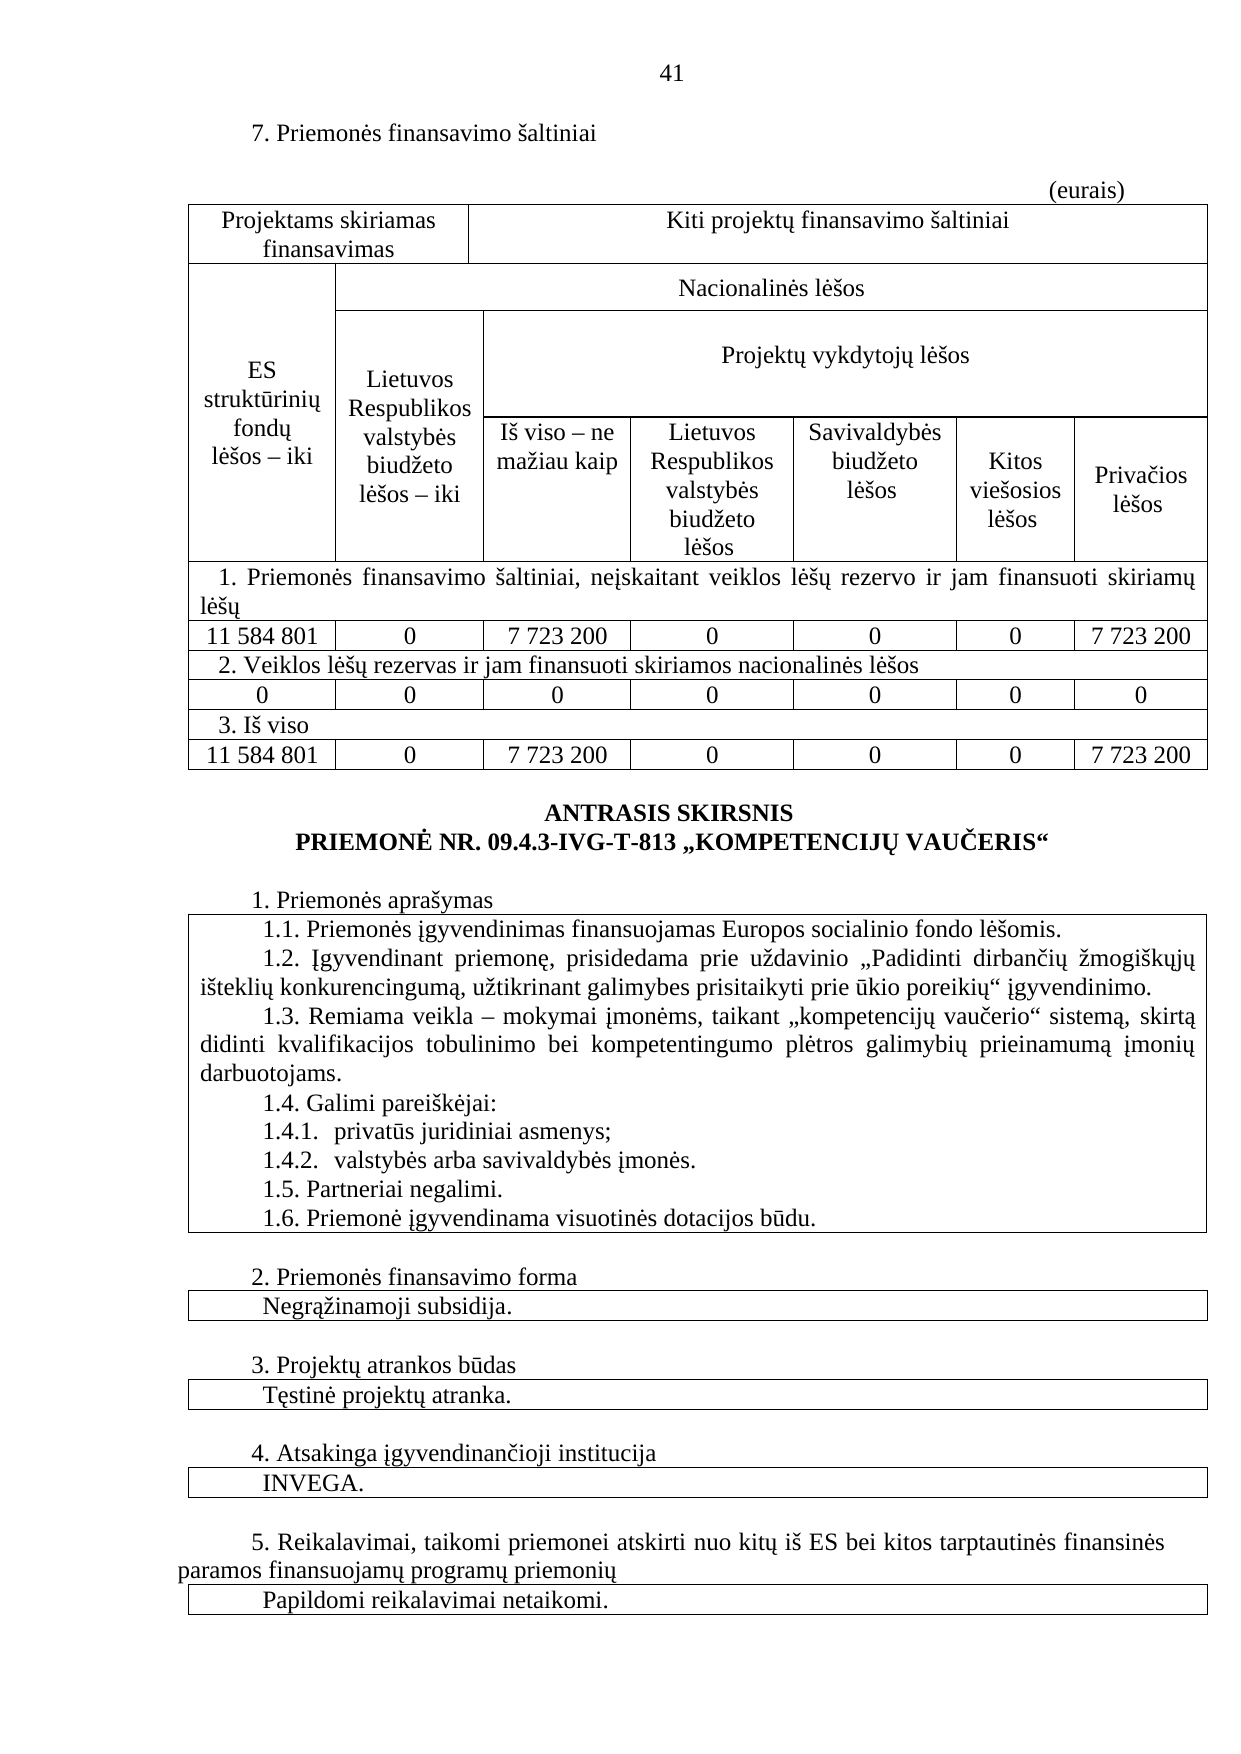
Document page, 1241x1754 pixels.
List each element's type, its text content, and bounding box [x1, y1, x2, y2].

table_cell 0 [957, 740, 1074, 769]
table_cell 0 [631, 680, 793, 709]
text 3. Projektų atrankos būdas [177, 1350, 1167, 1379]
table_cell Iš viso – ne mažiau kaip [484, 418, 630, 561]
table_cell Nacionalinės lėšos [336, 264, 1207, 310]
table_cell 7 723 200 [484, 740, 630, 769]
table_cell 7 723 200 [1075, 740, 1207, 769]
table_cell 0 [484, 680, 630, 709]
text PRIEMONĖ NR. 09.4.3-IVG-T-813 „Kompetencijų vaučeris“ [177, 827, 1167, 856]
table_header Papildomi reikalavimai netaikomi. [189, 1585, 1207, 1614]
table_cell 0 [336, 680, 483, 709]
table_cell 0 [336, 621, 483, 649]
table_cell 3. Iš viso [189, 710, 1207, 739]
table_cell ES struktūrinių fondų lėšos – iki [189, 264, 335, 561]
table_cell 2. Veiklos lėšų rezervas ir jam finansuoti skiriamos nacionalinės lėšos [189, 651, 1207, 679]
text (eurais) [177, 176, 1167, 204]
table_header Negrąžinamoji subsidija. [189, 1291, 1207, 1320]
table_cell 0 [631, 740, 793, 769]
table_cell Savivaldybės biudžeto lėšos [794, 418, 956, 561]
text ANTRASIS SKIRSNIS [177, 798, 1167, 827]
text 7. Priemonės finansavimo šaltiniai [177, 118, 1167, 147]
table_header Tęstinė projektų atranka. [189, 1380, 1207, 1408]
table_cell 0 [336, 740, 483, 769]
text 2. Priemonės finansavimo forma [244, 1262, 1167, 1290]
table_header INVEGA. [189, 1468, 1207, 1497]
table_cell 7 723 200 [484, 621, 630, 649]
table_cell 11 584 801 [189, 740, 335, 769]
text 5. Reikalavimai, taikomi priemonei atskirti nuo kitų iš ES bei kitos tarptautinės finansinės paramos finansuojamų programų priemonių [177, 1527, 1167, 1584]
table_cell Privačios lėšos [1075, 418, 1207, 561]
text 4. Atsakinga įgyvendinančioji institucija [177, 1438, 1167, 1467]
table_cell 7 723 200 [1075, 621, 1207, 649]
table_cell Lietuvos Respublikos valstybės biudžeto lėšos [631, 418, 793, 561]
table_cell 0 [957, 621, 1074, 649]
table_cell 0 [189, 680, 335, 709]
table_cell 11 584 801 [189, 621, 335, 649]
table_cell 0 [957, 680, 1074, 709]
table_cell 1.4. Galimi pareiškėjai: 1.4.1. privatūs juridiniai asmenys; 1.4.2. valstybės arba savivaldybės įmonės. 1.5. Partneriai negalimi. 1.6. Priemonė įgyvendinama visuotinės dotacijos būdu. [189, 1088, 1206, 1232]
table_cell 0 [794, 680, 956, 709]
table_header 1.1. Priemonės įgyvendinimas finansuojamas Europos socialinio fondo lėšomis. [189, 915, 1206, 943]
table_cell 0 [794, 740, 956, 769]
table_cell 1.2. Įgyvendinant priemonę, prisidedama prie uždavinio „Padidinti dirbančių žmogiškųjų išteklių konkurencingumą, užtikrinant galimybes prisitaikyti prie ūkio poreikių“ įgyvendinimo. [189, 943, 1206, 1001]
table_cell 1. Priemonės finansavimo šaltiniai, neįskaitant veiklos lėšų rezervo ir jam finansuoti skiriamų lėšų [189, 562, 1207, 620]
table_cell Kitos viešosios lėšos [957, 418, 1074, 561]
table_cell 0 [794, 621, 956, 649]
table_header Projektams skiriamas finansavimas [189, 205, 468, 263]
table_cell Lietuvos Respublikos valstybės biudžeto lėšos – iki [336, 311, 483, 561]
table_cell Projektų vykdytojų lėšos [484, 311, 1207, 416]
text 1. Priemonės aprašymas [177, 885, 1167, 913]
table_cell 1.3. Remiama veikla – mokymai įmonėms, taikant „kompetencijų vaučerio“ sistemą, skirtą didinti kvalifikacijos tobulinimo bei kompetentingumo plėtros galimybių prieinamumą įmonių darbuotojams. [189, 1001, 1206, 1088]
table_cell 0 [631, 621, 793, 649]
table_cell 0 [1075, 680, 1207, 709]
table_header Kiti projektų finansavimo šaltiniai [469, 205, 1207, 263]
